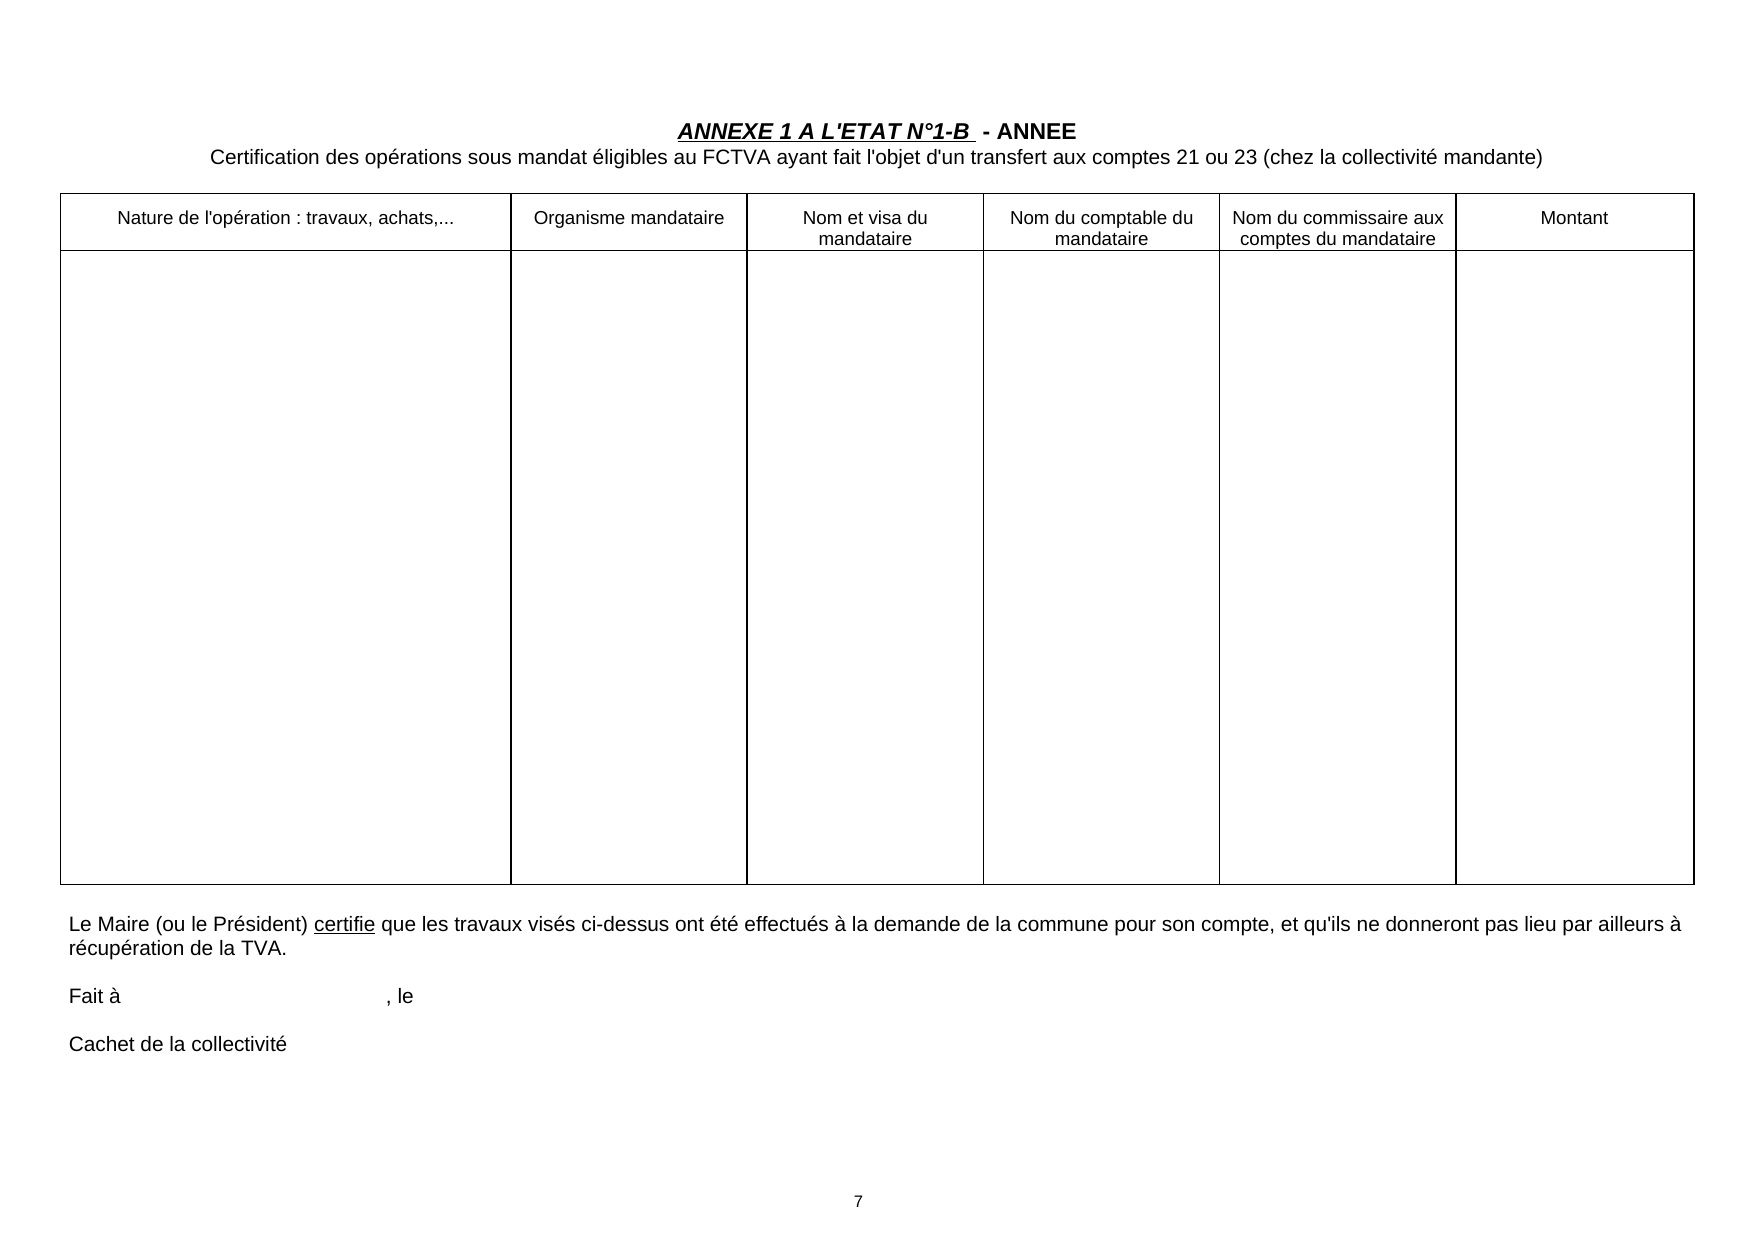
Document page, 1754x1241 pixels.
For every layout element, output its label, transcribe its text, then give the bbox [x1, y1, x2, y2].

table_cell [1220, 673, 1455, 699]
table_cell [61, 515, 510, 541]
table_cell [984, 357, 1219, 383]
table_cell [512, 568, 746, 594]
table_cell [1220, 568, 1455, 594]
table_cell [61, 541, 510, 567]
table_cell [61, 278, 510, 304]
table_cell [1457, 831, 1693, 857]
table_cell [748, 383, 983, 409]
table_cell [984, 752, 1219, 778]
table_cell [984, 304, 1219, 330]
table_cell [984, 805, 1219, 831]
table_cell [748, 726, 983, 752]
table_cell [984, 436, 1219, 462]
table_header Montant [1457, 194, 1693, 249]
table_cell [61, 436, 510, 462]
table_cell [1220, 462, 1455, 488]
table_cell [512, 462, 746, 488]
table_cell [984, 831, 1219, 857]
table_cell [1457, 515, 1693, 541]
table_header Nom du comptable du mandataire [984, 194, 1219, 249]
table_cell [984, 857, 1219, 884]
table_cell [748, 541, 983, 567]
table_cell [61, 646, 510, 673]
table_cell [1457, 488, 1693, 515]
table_cell [984, 620, 1219, 646]
table_cell [1220, 831, 1455, 857]
table_cell [748, 568, 983, 594]
table_cell [512, 251, 746, 277]
table_cell [984, 251, 1219, 277]
table_cell [1457, 646, 1693, 673]
table_cell [512, 357, 746, 383]
table_cell [61, 462, 510, 488]
table_cell [512, 673, 746, 699]
table_cell [61, 594, 510, 620]
table_cell [512, 805, 746, 831]
table_cell [984, 778, 1219, 804]
table_cell [748, 752, 983, 778]
table_cell [984, 699, 1219, 726]
table_cell [1220, 436, 1455, 462]
table_cell [512, 488, 746, 515]
table_header Nature de l'opération : travaux, achats,... [61, 194, 510, 249]
table_cell [1457, 778, 1693, 804]
table_cell [748, 330, 983, 357]
table_cell [984, 488, 1219, 515]
table_cell [1220, 594, 1455, 620]
table_cell [984, 541, 1219, 567]
table_cell [512, 515, 746, 541]
table_cell [512, 594, 746, 620]
table_cell [1457, 409, 1693, 436]
table_cell [512, 436, 746, 462]
table_cell [512, 620, 746, 646]
table_cell [1457, 304, 1693, 330]
table_cell [1457, 568, 1693, 594]
table_cell [984, 726, 1219, 752]
table_cell [984, 673, 1219, 699]
table_cell [61, 726, 510, 752]
table_cell [61, 251, 510, 277]
table_cell [61, 778, 510, 804]
table_cell [748, 251, 983, 277]
table_cell [1220, 805, 1455, 831]
table_cell [512, 831, 746, 857]
table_cell [512, 857, 746, 884]
table_cell [748, 357, 983, 383]
table_cell [61, 805, 510, 831]
table_cell [61, 357, 510, 383]
table_cell [1457, 436, 1693, 462]
table_cell Fait à , le [61, 984, 1693, 1007]
table_cell [512, 699, 746, 726]
table_cell [984, 462, 1219, 488]
table_cell [1457, 594, 1693, 620]
table_cell [984, 330, 1219, 357]
table_cell [1220, 752, 1455, 778]
table_cell [512, 383, 746, 409]
table_cell [748, 409, 983, 436]
table_cell [1457, 699, 1693, 726]
table_cell [1220, 646, 1455, 673]
table_cell [1457, 857, 1693, 884]
table_cell [1457, 620, 1693, 646]
table_cell [1457, 462, 1693, 488]
table_cell [748, 462, 983, 488]
table_cell [61, 409, 510, 436]
table_cell [1220, 383, 1455, 409]
table_cell [61, 752, 510, 778]
table_cell [748, 594, 983, 620]
table_cell [1220, 778, 1455, 804]
table_cell [1457, 805, 1693, 831]
table_cell Cachet de la collectivité [61, 1008, 1693, 1055]
text Certification des opérations sous mandat éligibles au FCTVA ayant fait l'objet d'un transfert aux comptes 21 ou 23 (chez la collectivité mandante) [148, 144, 1606, 168]
table_cell [61, 620, 510, 646]
table_cell [748, 857, 983, 884]
table_cell [1457, 752, 1693, 778]
table_cell [748, 515, 983, 541]
table_cell [748, 436, 983, 462]
table_cell [1220, 304, 1455, 330]
table_cell [748, 673, 983, 699]
table_cell [61, 304, 510, 330]
table_cell [1220, 278, 1455, 304]
table_cell [1220, 488, 1455, 515]
table_cell [1220, 699, 1455, 726]
table_cell [1457, 330, 1693, 357]
table_cell [61, 568, 510, 594]
table_cell [512, 778, 746, 804]
table_cell [748, 304, 983, 330]
table_header Nom du commissaire aux comptes du mandataire [1220, 194, 1455, 249]
table_cell [512, 726, 746, 752]
table_header Organisme mandataire [512, 194, 746, 249]
table_cell [1457, 383, 1693, 409]
table_cell [1220, 857, 1455, 884]
table_cell [1220, 620, 1455, 646]
table_cell [984, 594, 1219, 620]
text ANNEXE 1 A L'ETAT N°1-B - ANNEE [148, 118, 1606, 144]
table_cell [512, 646, 746, 673]
table_cell [1457, 541, 1693, 567]
table_cell [748, 699, 983, 726]
table_cell [61, 330, 510, 357]
table_cell [1220, 515, 1455, 541]
table_cell [1220, 541, 1455, 567]
table_cell [512, 541, 746, 567]
table_cell [984, 646, 1219, 673]
table_cell [1220, 409, 1455, 436]
table_cell [984, 515, 1219, 541]
table_cell [61, 673, 510, 699]
table_cell [1457, 278, 1693, 304]
table_cell [984, 409, 1219, 436]
table_cell [1457, 251, 1693, 277]
table_header Nom et visa du mandataire [748, 194, 983, 249]
table_cell [1220, 357, 1455, 383]
table_cell [1220, 251, 1455, 277]
table_cell [748, 831, 983, 857]
table_cell [512, 409, 746, 436]
table_cell [748, 278, 983, 304]
table_cell [1220, 726, 1455, 752]
table_cell [512, 304, 746, 330]
table_cell [512, 278, 746, 304]
table_cell [748, 778, 983, 804]
table_cell [61, 831, 510, 857]
table_cell [512, 330, 746, 357]
table_cell [61, 857, 510, 884]
table_cell [984, 278, 1219, 304]
table_cell [748, 488, 983, 515]
table_cell [61, 383, 510, 409]
table_cell [1457, 673, 1693, 699]
table_cell [1457, 726, 1693, 752]
table_cell [984, 383, 1219, 409]
table_cell [748, 805, 983, 831]
table_cell [61, 699, 510, 726]
table_cell [1220, 330, 1455, 357]
table_cell [984, 568, 1219, 594]
table_cell [748, 646, 983, 673]
table_cell [748, 620, 983, 646]
table_cell [1457, 357, 1693, 383]
table_header Le Maire (ou le Président) certifie que les travaux visés ci-dessus ont été effectués à la demande de la commune pour son compte, et qu'ils ne donneront pas lieu par ailleurs à récupération de la TVA. [61, 912, 1693, 983]
table_cell [61, 488, 510, 515]
table_cell [512, 752, 746, 778]
